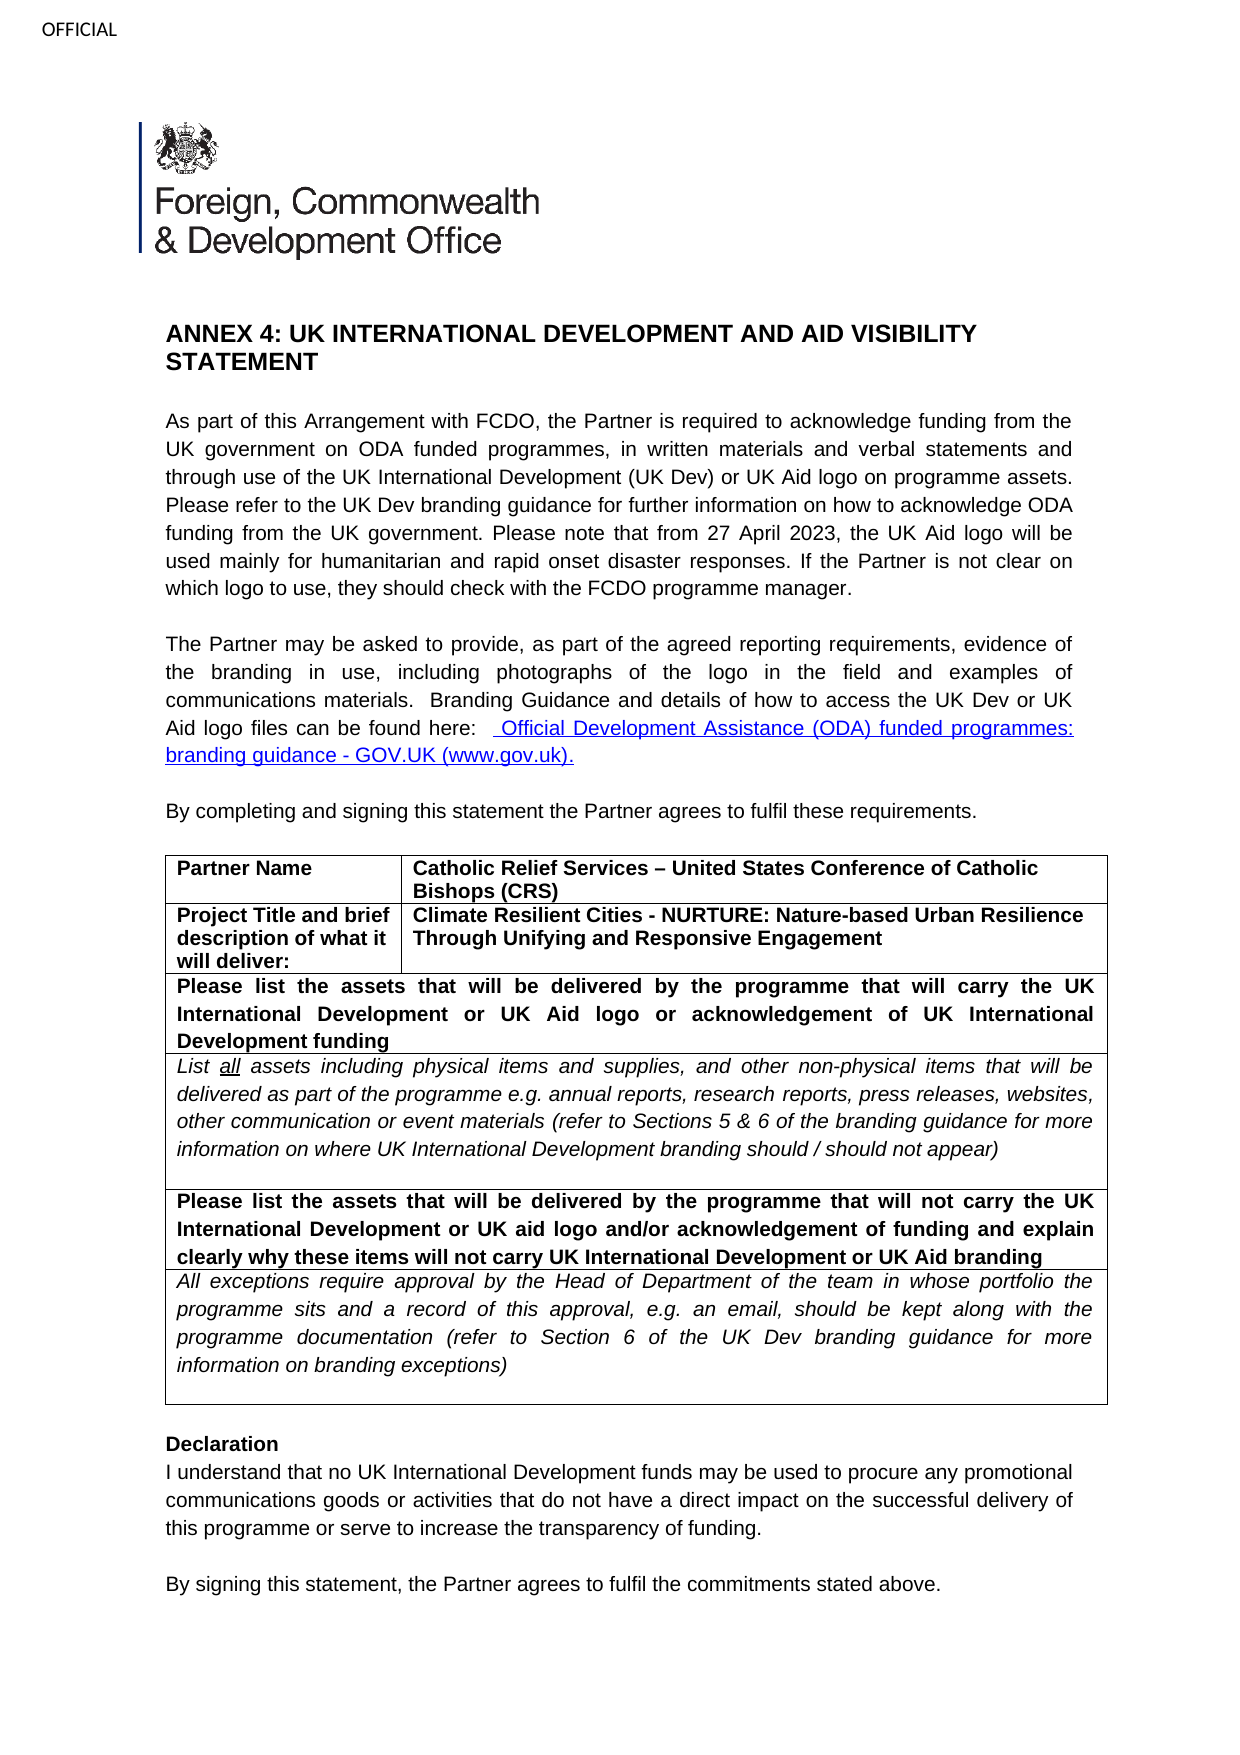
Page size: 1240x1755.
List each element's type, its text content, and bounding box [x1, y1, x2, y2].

table_cell Please list the assets that will be delivered by the programme that will carry the UK International Development or UK Aid logo or acknowledgement of UK International Development funding [166, 974, 1107, 1053]
text By completing and signing this statement the Partner agrees to fulfil these requirements. [165, 799, 1074, 823]
table_cell Please list the assets that will be delivered by the programme that will not carry the UK International Development or UK aid logo and/or acknowledgement of funding and explain clearly why these items will not carry UK International Development or UK Aid branding [166, 1190, 1107, 1269]
table_cell Project Title and brief description of what it will deliver: [166, 904, 401, 973]
text As part of this Arrangement with FCDO, the Partner is required to acknowledge funding from the UK government on ODA funded programmes, in written materials and verbal statements and through use of the UK International Development (UK Dev) or UK Aid logo on programme assets. Please refer to the UK Dev branding guidance for further information on how to acknowledge ODA funding from the UK government. Please note that from 27 April 2023, the UK Aid logo will be used mainly for humanitarian and rapid onset disaster responses. If the Partner is not clear on which logo to use, they should check with the FCDO programme manager. [165, 410, 1074, 600]
table_cell List all assets including physical items and supplies, and other non-physical items that will be delivered as part of the programme e.g. annual reports, research reports, press releases, websites, other communication or event materials (refer to Sections 5 & 6 of the branding guidance for more information on where UK International Development branding should / should not appear) [166, 1054, 1107, 1189]
text Declaration I understand that no UK International Development funds may be used to procure any promotional communications goods or activities that do not have a direct impact on the successful delivery of this programme or serve to increase the transparency of funding. [165, 1433, 1074, 1540]
table_header Partner Name [166, 856, 401, 903]
table_cell Climate Resilient Cities - NURTURE: Nature-based Urban Resilience Through Unifying and Responsive Engagement [402, 904, 1107, 973]
text By signing this statement, the Partner agrees to fulfil the commitments stated above. [165, 1572, 1074, 1595]
picture [138, 122, 541, 260]
table_cell All exceptions require approval by the Head of Department of the team in whose portfolio the programme sits and a record of this approval, e.g. an email, should be kept along with the programme documentation (refer to Section 6 of the UK Dev branding guidance for more information on branding exceptions) [166, 1270, 1107, 1404]
table_header Catholic Relief Services – United States Conference of Catholic Bishops (CRS) [402, 856, 1107, 903]
text The Partner may be asked to provide, as part of the agreed reporting requirements, evidence of the branding in use, including photographs of the logo in the field and examples of communications materials. Branding Guidance and details of how to access the UK Dev or UK Aid logo files can be found here: Official Development Assistance (ODA) funded programmes: branding guidance - GOV.UK (www.gov.uk). [165, 633, 1074, 767]
subtitle ANNEX 4: UK INTERNATIONAL DEVELOPMENT AND AID VISIBILITY STATEMENT [165, 320, 1074, 376]
